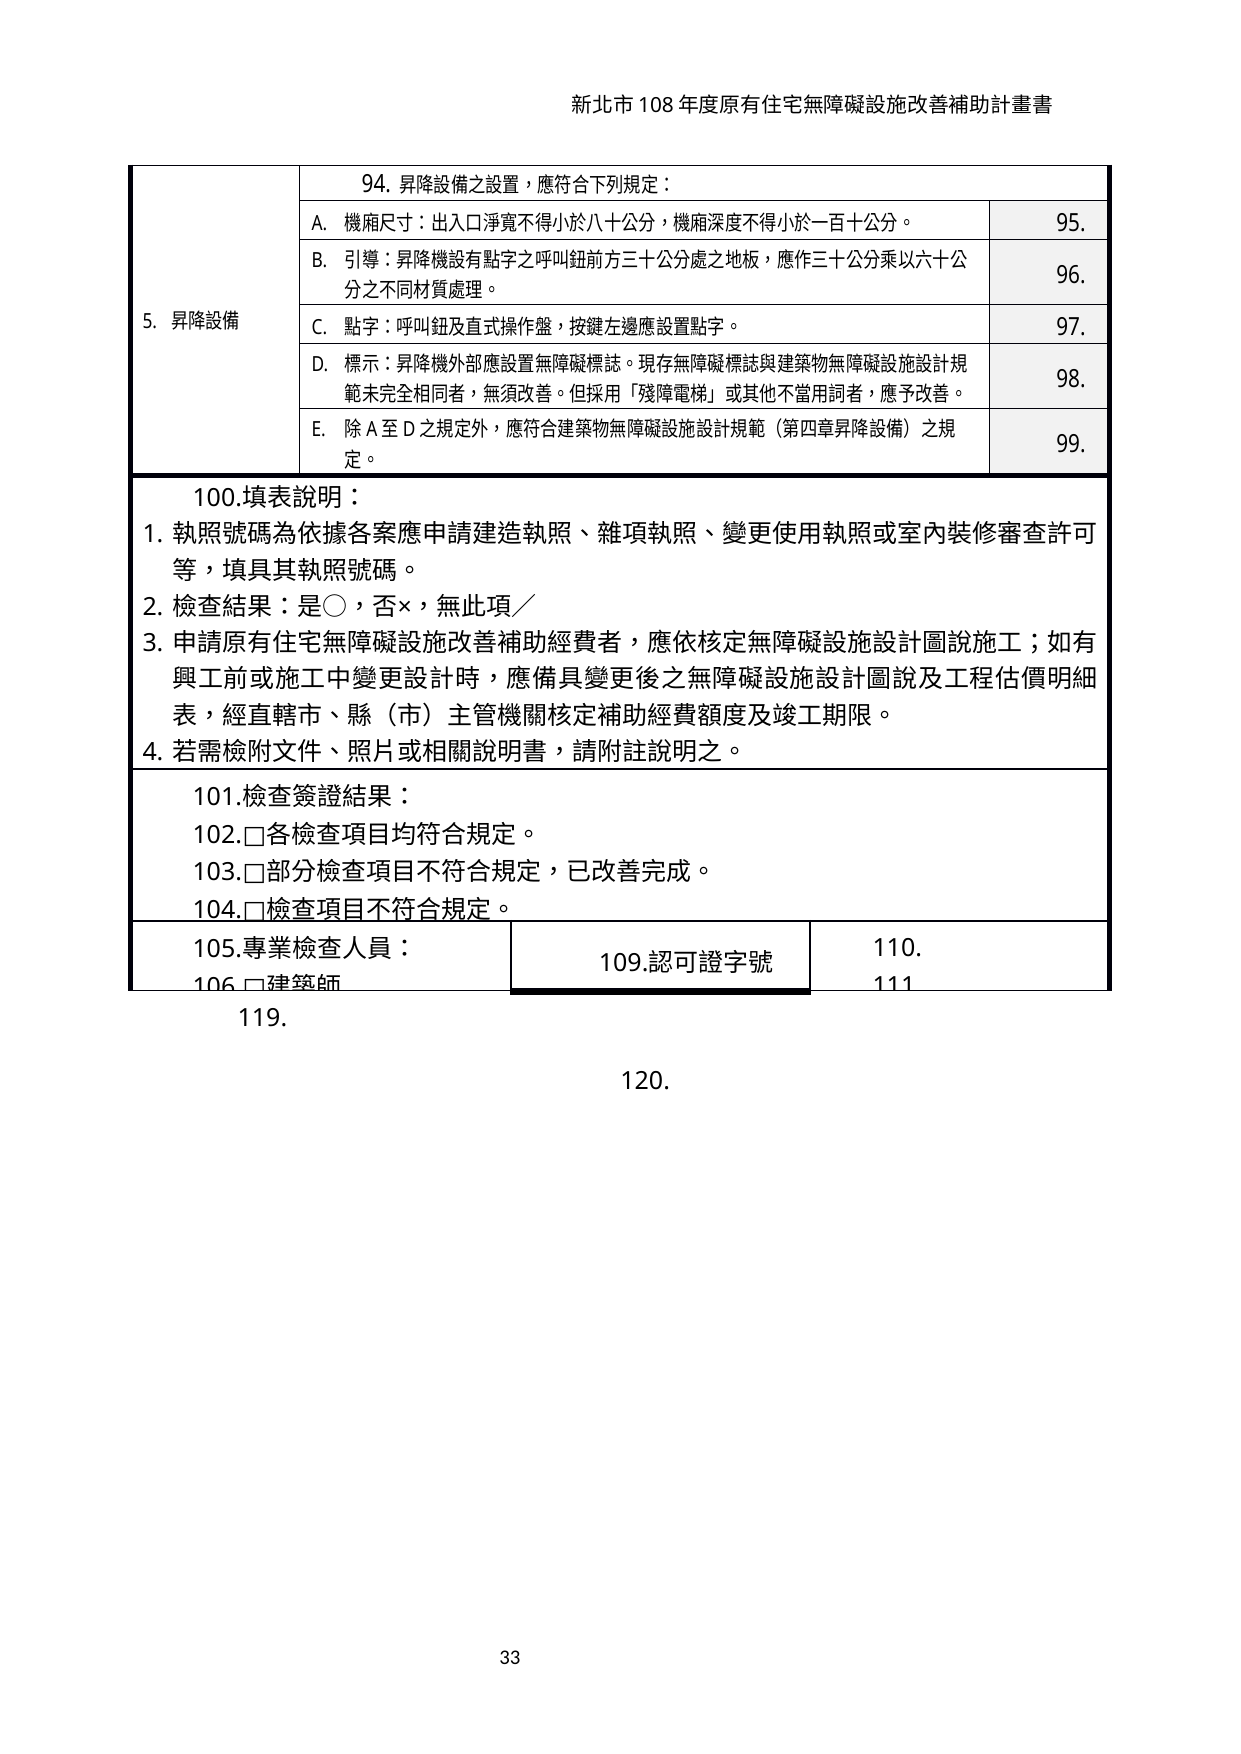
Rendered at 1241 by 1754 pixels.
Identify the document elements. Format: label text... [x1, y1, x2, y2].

table_cell 認可證字號 [512, 922, 809, 988]
table_cell [990, 305, 1107, 343]
table_cell 標示：昇降機外部應設置無障礙標誌。現存無障礙標誌與建築物無障礙設施設計規範未完全相同者，無須改善。但採用「殘障電梯」或其他不當用詞者，應予改善。 [300, 344, 989, 408]
table_cell 點字：呼叫鈕及直式操作盤，按鍵左邊應設置點字。 [300, 305, 989, 343]
table_cell （簽章） [811, 922, 1107, 990]
table_cell 昇降設備之設置，應符合下列規定： [300, 166, 1107, 200]
table_cell [990, 201, 1107, 239]
table_cell 專業檢查人員： □建築師 □營造業專任工程人員 □室內裝修業專業施工技術人員 [133, 922, 510, 990]
table_cell [990, 344, 1107, 408]
table_cell 檢查簽證結果： □各檢查項目均符合規定。 □部分檢查項目不符合規定，已改善完成。 □檢查項目不符合規定。 [133, 770, 1107, 920]
table_cell 昇降設備 [133, 166, 299, 473]
table_cell 除A至D之規定外，應符合建築物無障礙設施設計規範（第四章昇降設備）之規定。 [300, 409, 989, 473]
table_cell 機廂尺寸：出入口淨寬不得小於八十公分，機廂深度不得小於一百十公分。 [300, 201, 989, 239]
table_cell [990, 240, 1107, 304]
table_cell 引導：昇降機設有點字之呼叫鈕前方三十公分處之地板，應作三十公分乘以六十公分之不同材質處理。 [300, 240, 989, 304]
table_cell [990, 409, 1107, 473]
table_cell 填表說明： 執照號碼為依據各案應申請建造執照、雜項執照、變更使用執照或室內裝修審查許可等，填具其執照號碼。 檢查結果：是○，否×，無此項／ 申請原有住宅無障礙設施改善補助經費者，應依核定無障礙設施設計圖說施工；如有興工前或施工中變更設計時，應備具變更後之無障礙設施設計圖說及工程估價明細表，經直轄市、縣（市）主管機關核定補助經費額度及竣工期限。 若需檢附文件、照片或相關說明書，請附註說明之。 [133, 478, 1107, 768]
